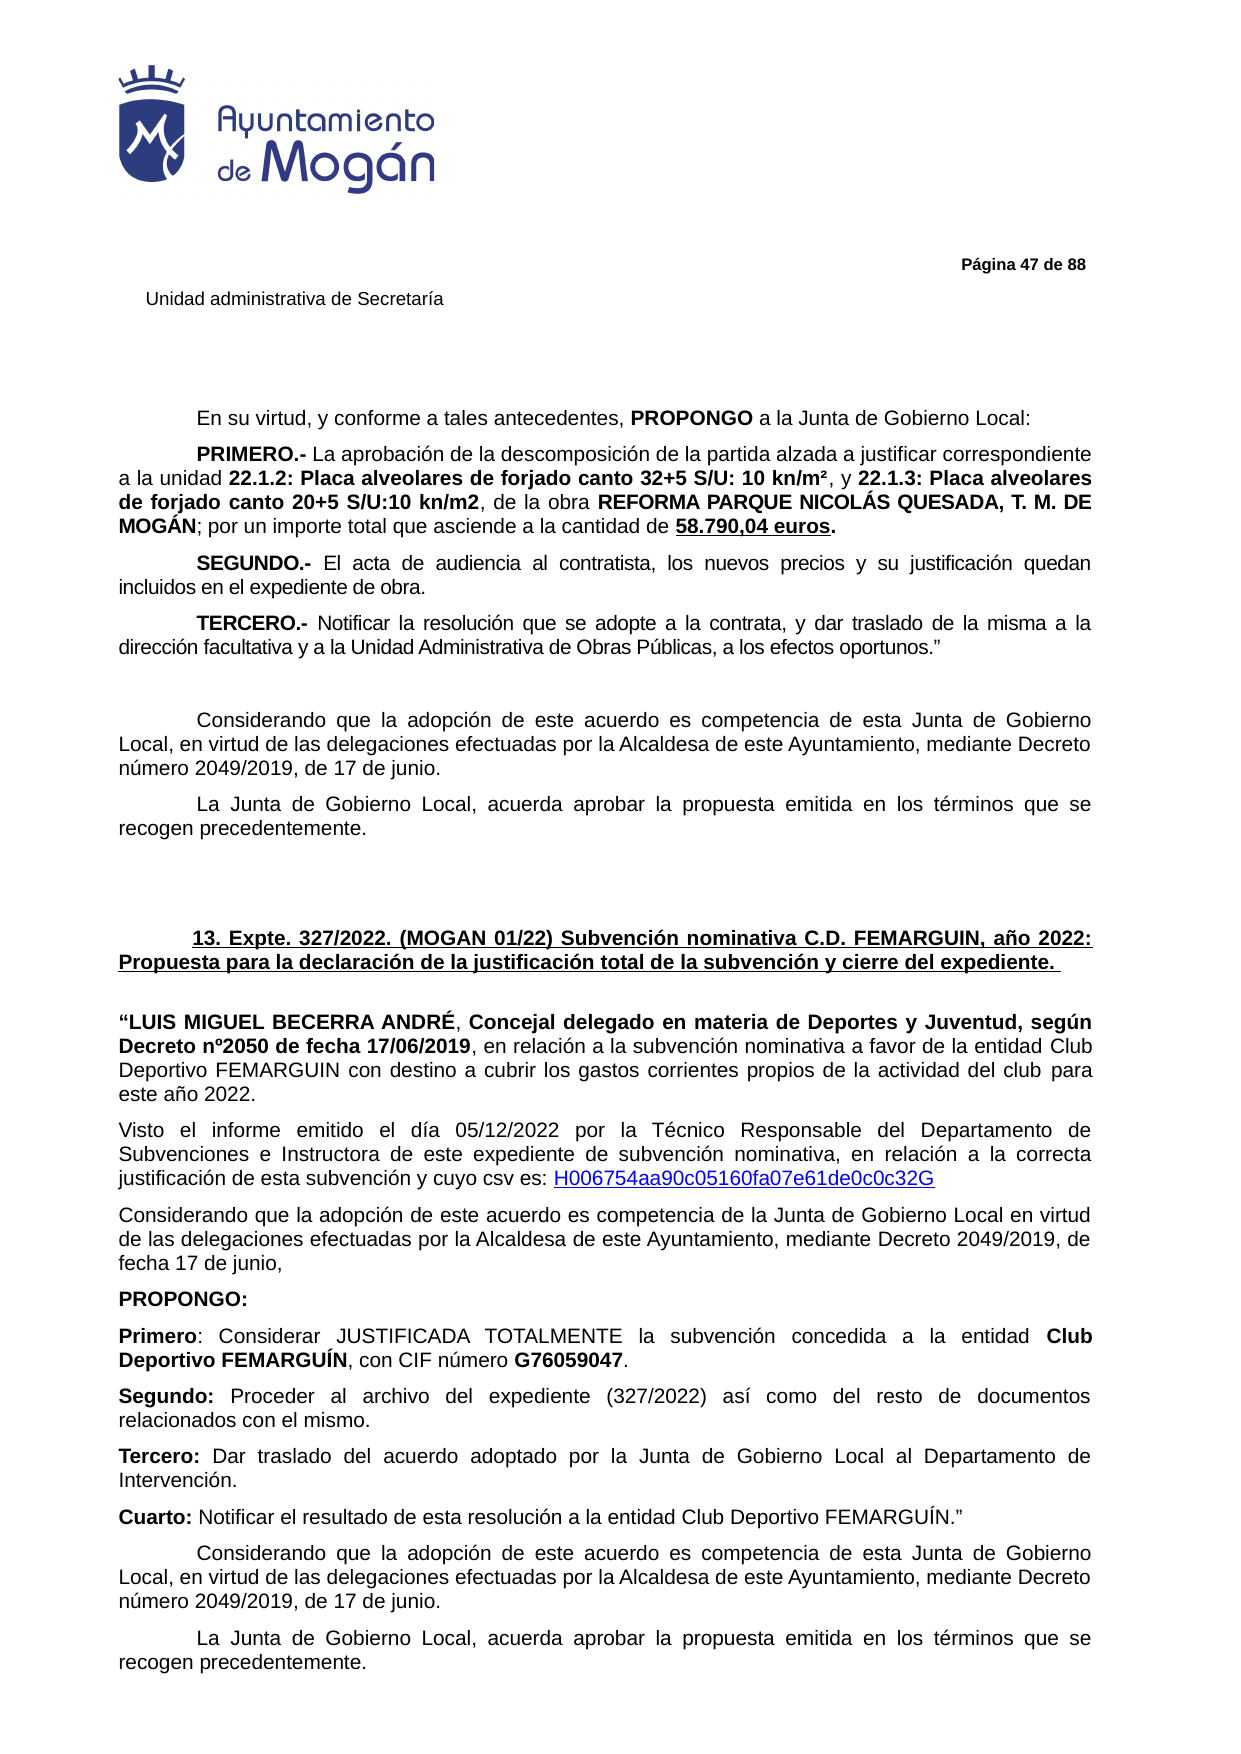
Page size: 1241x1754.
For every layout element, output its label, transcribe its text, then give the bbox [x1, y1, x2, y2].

picture [118, 65, 435, 200]
text Segundo: Proceder al archivo del expediente (327/2022) así como del resto de documentos relacionados con el mismo. [118, 1384, 1092, 1432]
text Primero: Considerar JUSTIFICADA TOTALMENTE la subvención concedida a la entidad Club Deportivo FEMARGUÍN, con CIF número G76059047. [118, 1323, 1092, 1371]
text 13. Expte. 327/2022. (MOGAN 01/22) Subvención nominativa C.D. FEMARGUIN, año 2022: Propuesta para la declaración de la justificación total de la subvención y cierre del expediente. [118, 926, 1092, 973]
text PRIMERO.- La aprobación de la descomposición de la partida alzada a justificar correspondiente a la unidad 22.1.2: Placa alveolares de forjado canto 32+5 S/U: 10 kn/m², y 22.1.3: Placa alveolares de forjado canto 20+5 S/U:10 kn/m2, de la obra REFORMA PARQUE NICOLÁS QUESADA, T. M. DE MOGÁN; por un importe total que asciende a la cantidad de 58.790,04 euros. [118, 442, 1092, 538]
text TERCERO.- Notificar la resolución que se adopte a la contrata, y dar traslado de la misma a la dirección facultativa y a la Unidad Administrativa de Obras Públicas, a los efectos oportunos.” [118, 611, 1092, 659]
text Cuarto: Notificar el resultado de esta resolución a la entidad Club Deportivo FEMARGUÍN.” [118, 1505, 1092, 1529]
text Considerando que la adopción de este acuerdo es competencia de la Junta de Gobierno Local en virtud de las delegaciones efectuadas por la Alcaldesa de este Ayuntamiento, mediante Decreto 2049/2019, de fecha 17 de junio, [118, 1203, 1092, 1274]
text Considerando que la adopción de este acuerdo es competencia de esta Junta de Gobierno Local, en virtud de las delegaciones efectuadas por la Alcaldesa de este Ayuntamiento, mediante Decreto número 2049/2019, de 17 de junio. [118, 1541, 1092, 1613]
text PROPONGO: [118, 1287, 1092, 1311]
text Visto el informe emitido el día 05/12/2022 por la Técnico Responsable del Departamento de Subvenciones e Instructora de este expediente de subvención nominativa, en relación a la correcta justificación de esta subvención y cuyo csv es: H006754aa90c05160fa07e61de0c0c32G [118, 1118, 1092, 1190]
text SEGUNDO.- El acta de audiencia al contratista, los nuevos precios y su justificación quedan incluidos en el expediente de obra. [118, 551, 1092, 598]
text La Junta de Gobierno Local, acuerda aprobar la propuesta emitida en los términos que se recogen precedentemente. [118, 1626, 1092, 1673]
text La Junta de Gobierno Local, acuerda aprobar la propuesta emitida en los términos que se recogen precedentemente. [118, 792, 1092, 840]
text Tercero: Dar traslado del acuerdo adoptado por la Junta de Gobierno Local al Departamento de Intervención. [118, 1444, 1092, 1492]
text Considerando que la adopción de este acuerdo es competencia de esta Junta de Gobierno Local, en virtud de las delegaciones efectuadas por la Alcaldesa de este Ayuntamiento, mediante Decreto número 2049/2019, de 17 de junio. [118, 708, 1092, 780]
text “LUIS MIGUEL BECERRA ANDRÉ, Concejal delegado en materia de Deportes y Juventud, según Decreto nº2050 de fecha 17/06/2019, en relación a la subvención nominativa a favor de la entidad Club Deportivo FEMARGUIN con destino a cubrir los gastos corrientes propios de la actividad del club para este año 2022. [118, 1010, 1092, 1106]
text En su virtud, y conforme a tales antecedentes, PROPONGO a la Junta de Gobierno Local: [118, 406, 1092, 430]
